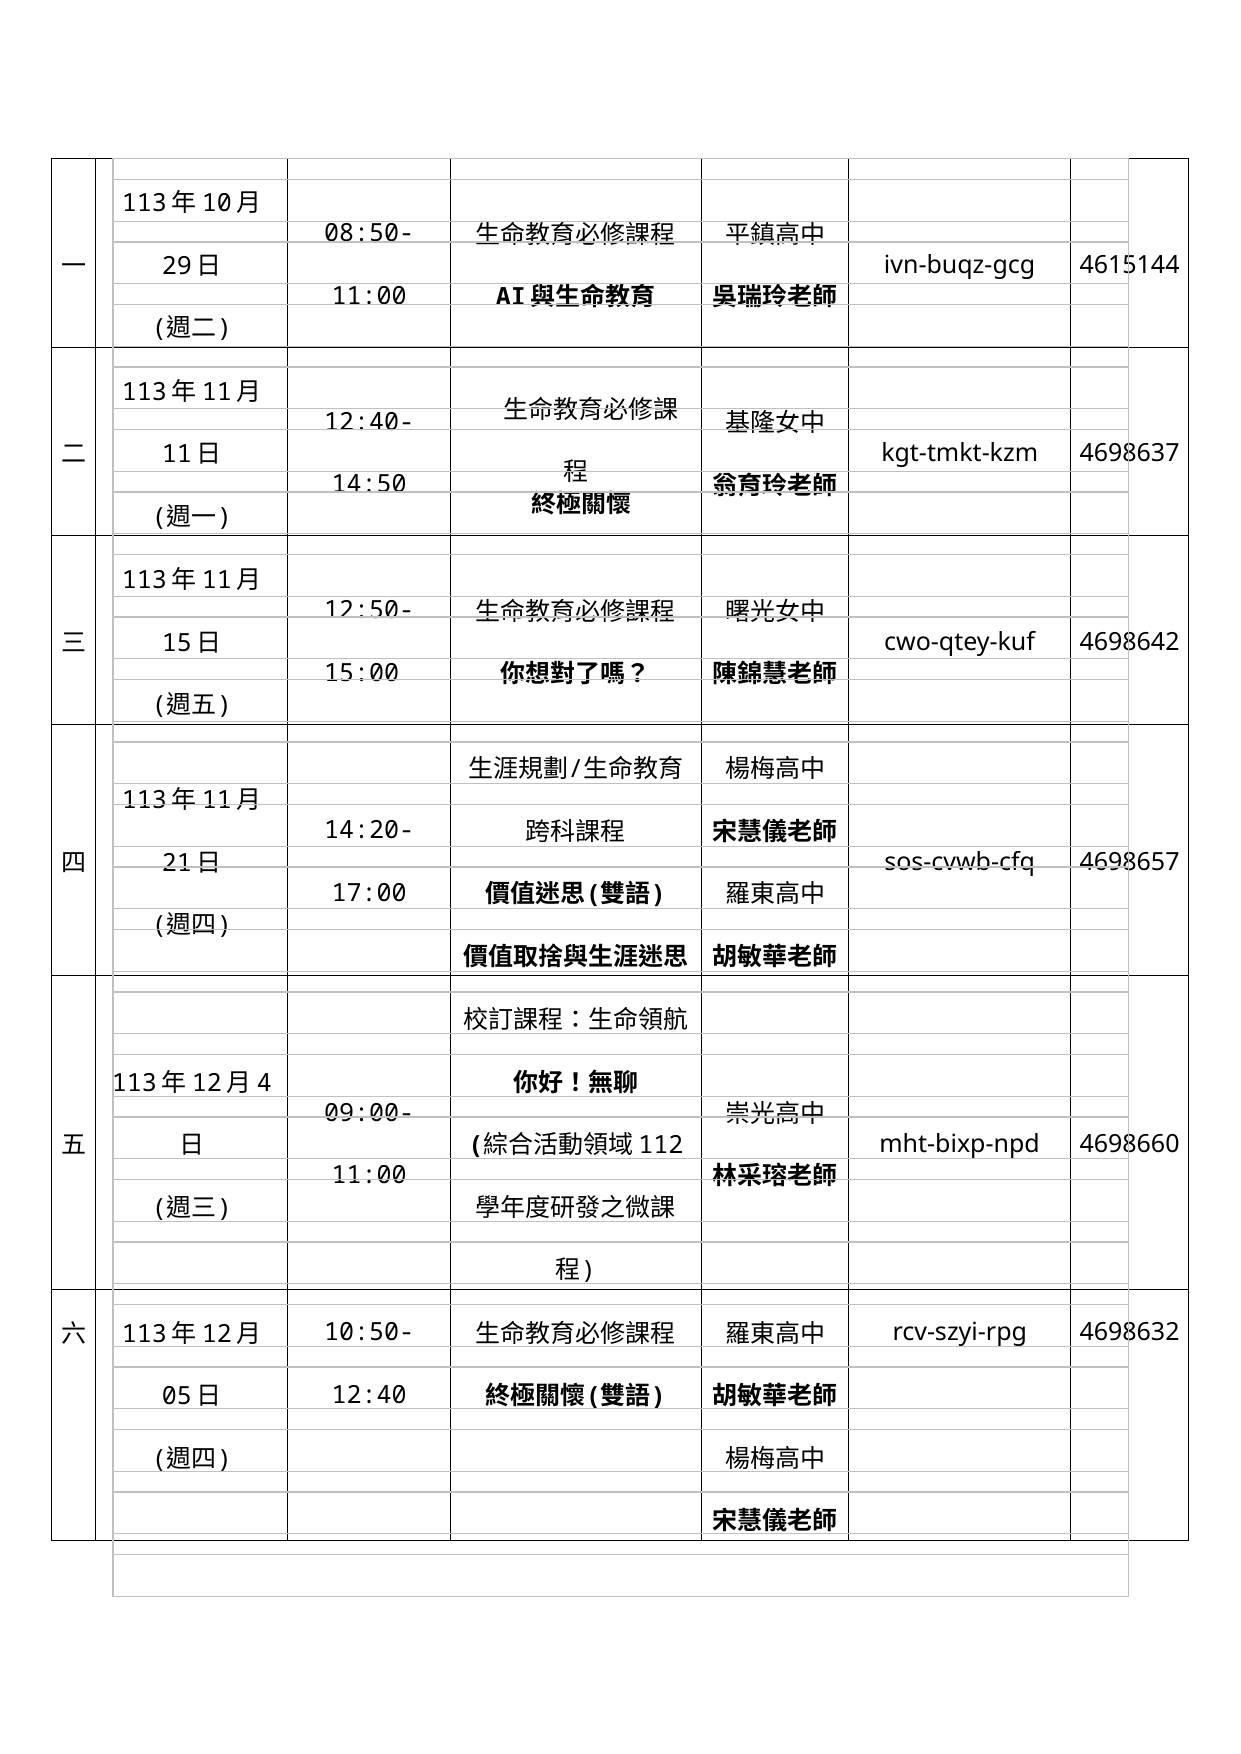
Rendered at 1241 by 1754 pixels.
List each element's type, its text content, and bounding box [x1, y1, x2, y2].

table_cell [849, 409, 1070, 429]
table_cell 價值迷思(雙語) [451, 868, 701, 908]
table_cell [451, 725, 701, 741]
table_cell sos-cvwb-cfq [849, 868, 1070, 908]
table_cell 09:00-11:00 [288, 1284, 450, 1288]
table_cell 12:40-14:50 [288, 348, 450, 366]
table_cell 跨科課程 [451, 805, 701, 846]
table_cell [288, 1534, 450, 1539]
table_cell [114, 1493, 287, 1533]
table_cell 4698637 [1071, 348, 1128, 366]
table_cell 生命教育必修課程 終極關懷 [451, 493, 701, 533]
table_cell 4698637 [1071, 368, 1128, 408]
table_cell 05日 [114, 1368, 287, 1408]
table_cell 生命教育必修課程 AI與生命教育 [569, 284, 613, 304]
table_cell 生命教育必修課程 你想對了嗎？ [451, 597, 701, 616]
table_cell 五 [52, 976, 95, 1288]
table_cell 楊梅高中 [702, 743, 848, 783]
table_cell [114, 1534, 287, 1539]
table_cell 生命教育必修課程 AI與生命教育 [489, 222, 533, 241]
table_cell 12:50-15:00 [288, 555, 450, 596]
table_cell 12:40-14:50 [288, 409, 450, 429]
table_cell [451, 1034, 701, 1054]
table_cell 4698657 [1071, 743, 1128, 783]
table_cell 4698632 [1071, 1430, 1128, 1471]
table_cell [114, 348, 287, 366]
table_cell [702, 1472, 848, 1491]
table_cell 基隆女中 翁育玲老師 [749, 472, 848, 491]
table_cell rcv-szyi-rpg [849, 1305, 1070, 1346]
table_cell [114, 1222, 287, 1241]
table_cell 基隆女中 翁育玲老師 [702, 493, 848, 533]
table_cell [849, 180, 1070, 221]
table_cell 4698657 [1071, 930, 1128, 971]
table_cell 曙光女中 陳錦慧老師 [702, 659, 848, 679]
table_cell 4615144 [1071, 305, 1128, 346]
table_cell 4698637 [1071, 430, 1128, 471]
table_cell [849, 976, 1070, 991]
table_cell 生命教育必修課程 AI與生命教育 [623, 284, 650, 304]
table_cell 4698642 [1071, 680, 1128, 721]
table_cell 基隆女中 翁育玲老師 [702, 348, 848, 366]
table_cell [451, 1097, 701, 1116]
table_cell 08:50-11:00 [288, 222, 450, 241]
table_cell [114, 536, 287, 554]
table_cell 09:00-11:00 [288, 976, 450, 991]
table_cell 胡敏華老師 [702, 930, 848, 971]
table_cell mht-bixp-npd [849, 1118, 1070, 1158]
table_cell 平鎮高中 吳瑞玲老師 [702, 180, 848, 221]
table_cell 12:40-14:50 [288, 493, 450, 533]
table_cell 4615144 [1071, 159, 1128, 179]
table_cell 基隆女中 翁育玲老師 [702, 472, 757, 491]
table_cell 4698660 [1071, 1118, 1128, 1158]
table_cell 113年11月 [114, 368, 287, 408]
table_cell 4698632 [1071, 1305, 1128, 1346]
table_cell 生命教育必修課程 AI與生命教育 [563, 222, 606, 241]
table_cell 4698657 [1129, 725, 1188, 975]
table_cell (週四) [114, 1430, 287, 1471]
table_cell [849, 1534, 1070, 1539]
table_cell [288, 847, 450, 866]
table_cell 曙光女中 陳錦慧老師 [702, 555, 848, 596]
table_cell 程) [451, 1243, 701, 1283]
table_cell [849, 368, 1070, 408]
table_cell 生涯規劃/生命教育 [451, 743, 701, 783]
table_cell 08:50-11:00 [288, 180, 450, 221]
table_cell [849, 348, 1070, 366]
table_cell 12:50-15:00 [288, 536, 450, 554]
table_cell 崇光高中 林采瑢老師 [702, 1034, 848, 1054]
table_cell [451, 976, 701, 991]
table_cell 4698660 [1071, 1097, 1128, 1116]
table_cell sos-cvwb-cfq [849, 930, 1070, 971]
table_cell 基隆女中 翁育玲老師 [702, 368, 848, 408]
table_cell 4698660 [1071, 1180, 1128, 1221]
table_cell (週一) [114, 493, 287, 533]
table_cell 17:00 [288, 868, 450, 908]
table_cell 一 [52, 159, 95, 347]
table_cell 宋慧儀老師 [702, 1493, 848, 1533]
table_cell [288, 784, 450, 804]
table_cell 平鎮高中 吳瑞玲老師 [813, 222, 848, 241]
table_cell 生命教育必修課程 AI與生命教育 [451, 284, 537, 304]
table_cell [849, 493, 1070, 533]
table_cell 113年11月21日 (週四) [114, 743, 287, 783]
table_cell [849, 1493, 1070, 1533]
table_cell [451, 784, 701, 804]
table_cell 113年12月4 [114, 1055, 287, 1096]
table_cell 生命教育必修課程 終極關懷 [451, 348, 701, 366]
table_cell 生命教育必修課程 你想對了嗎？ [451, 555, 701, 596]
table_cell 學年度研發之微課 [451, 1180, 701, 1221]
table_cell [451, 1472, 701, 1491]
table_cell 生命教育必修課程 你想對了嗎？ [451, 659, 701, 679]
table_cell 09:00-11:00 [288, 993, 450, 1033]
table_cell 113年11月 [114, 555, 287, 596]
table_cell [702, 909, 848, 929]
table_cell 4698660 [1129, 976, 1188, 1288]
table_cell 12:50-15:00 [288, 618, 450, 658]
table_cell [849, 597, 1070, 616]
table_cell 4698660 [1071, 1243, 1128, 1283]
table_cell 113年11月21日 (週四) [114, 805, 287, 846]
table_cell 08:50-11:00 [288, 305, 450, 346]
table_cell [849, 284, 1070, 304]
table_cell [849, 305, 1070, 346]
table_cell (週五) [114, 680, 287, 721]
table_cell 09:00-11:00 [288, 1222, 450, 1241]
table_cell 平鎮高中 吳瑞玲老師 [767, 284, 796, 304]
table_cell 4698642 [1071, 659, 1128, 679]
table_cell [114, 659, 287, 679]
table_cell [288, 1493, 450, 1533]
table_cell [849, 993, 1070, 1033]
table_cell 4698660 [1071, 1055, 1128, 1096]
table_cell [702, 1347, 848, 1366]
table_cell [849, 1472, 1070, 1491]
table_cell 4698657 [1071, 805, 1128, 846]
table_cell [96, 348, 112, 535]
table_cell sos-cvwb-cfq [849, 725, 1070, 741]
table_cell [114, 597, 287, 616]
table_cell [288, 1290, 450, 1304]
table_cell 崇光高中 林采瑢老師 [702, 1097, 848, 1116]
table_cell 09:00-11:00 [288, 1034, 450, 1054]
table_cell 二 [52, 348, 95, 535]
table_cell 你好！無聊 [451, 1055, 701, 1096]
table_cell 4698642 [1071, 597, 1128, 616]
table_cell [849, 1430, 1070, 1471]
table_cell 113年11月21日 (週四) [114, 868, 287, 908]
table_cell [702, 784, 848, 804]
table_cell 4698632 [1071, 1534, 1128, 1539]
table_cell 4698657 [1071, 909, 1128, 929]
table_cell 08:50-11:00 [288, 284, 450, 304]
table_cell [849, 1243, 1070, 1283]
table_cell [114, 1159, 287, 1179]
table_cell 生命教育必修課程 終極關懷 [451, 430, 701, 471]
table_cell 12:40 [288, 1368, 450, 1408]
table_cell 曙光女中 陳錦慧老師 [702, 536, 848, 554]
table_cell 價值取捨與生涯迷思 [451, 930, 701, 971]
table_cell [288, 1472, 450, 1491]
table_cell [114, 1290, 287, 1304]
table_cell [114, 284, 287, 304]
table_cell (週三) [114, 1180, 287, 1221]
table_cell 生命教育必修課程 終極關懷 [451, 368, 701, 408]
table_cell 09:00-11:00 [288, 1097, 450, 1116]
table_cell [849, 1368, 1070, 1408]
table_cell 4698642 [1129, 536, 1188, 724]
table_cell 12:40-14:50 [288, 472, 450, 491]
table_cell 楊梅高中 [702, 1430, 848, 1471]
table_cell 四 [52, 725, 95, 975]
table_cell 校訂課程：生命領航 [451, 993, 701, 1033]
table_cell [451, 1347, 701, 1366]
table_cell 平鎮高中 吳瑞玲老師 [702, 243, 848, 283]
table_cell [114, 472, 287, 491]
table_cell 生命教育必修課程 AI與生命教育 [451, 243, 701, 283]
table_cell 崇光高中 林采瑢老師 [702, 1180, 848, 1221]
table_cell [702, 1290, 848, 1304]
table_cell 生命教育必修課程 你想對了嗎？ [451, 618, 701, 658]
table_cell 4698637 [1071, 472, 1128, 491]
table_cell [114, 1034, 287, 1054]
table_cell 平鎮高中 吳瑞玲老師 [702, 305, 848, 346]
table_cell 崇光高中 林采瑢老師 [702, 1118, 848, 1158]
table_cell [451, 1493, 701, 1533]
table_cell 平鎮高中 吳瑞玲老師 [754, 222, 769, 241]
table_cell [849, 1347, 1070, 1366]
table_cell ivn-buqz-gcg [849, 243, 1070, 283]
table_cell 曙光女中 陳錦慧老師 [702, 597, 848, 616]
table_cell 終極關懷(雙語) [451, 1368, 701, 1408]
table_cell [849, 1034, 1070, 1054]
table_cell [451, 1159, 701, 1179]
table_cell [849, 1290, 1070, 1304]
table_cell [451, 847, 701, 866]
table_cell 崇光高中 林采瑢老師 [702, 1222, 848, 1241]
table_cell [849, 1097, 1070, 1116]
table_cell 崇光高中 林采瑢老師 [702, 1159, 848, 1179]
table_cell sos-cvwb-cfq [849, 909, 1070, 929]
table_cell 4698660 [1071, 993, 1128, 1033]
table_cell 平鎮高中 吳瑞玲老師 [702, 159, 848, 179]
table_cell [702, 1409, 848, 1429]
table_cell 4698642 [1071, 555, 1128, 596]
table_cell 生命教育必修課程 [451, 1305, 701, 1346]
table_cell (綜合活動領域112 [451, 1118, 701, 1158]
table_cell 15日 [114, 618, 287, 658]
table_cell [849, 222, 1070, 241]
table_cell [114, 1243, 287, 1283]
table_cell 09:00-11:00 [288, 1243, 450, 1283]
table_cell [451, 1534, 701, 1539]
table_cell sos-cvwb-cfq [849, 847, 1070, 866]
table_cell 113年11月21日 (週四) [114, 784, 287, 804]
table_cell 生命教育必修課程 你想對了嗎？ [451, 680, 701, 721]
table_cell [849, 1284, 1070, 1288]
table_cell 4615144 [1071, 284, 1128, 304]
table_cell [849, 1159, 1070, 1179]
table_cell 曙光女中 陳錦慧老師 [702, 680, 848, 721]
table_cell 4698657 [1071, 868, 1128, 908]
table_cell [114, 976, 287, 991]
table_cell [96, 976, 112, 1288]
table_cell 12:40-14:50 [288, 430, 450, 471]
table_cell 崇光高中 林采瑢老師 [702, 1055, 848, 1096]
table_cell 4698632 [1071, 1368, 1128, 1408]
table_cell [114, 1284, 287, 1288]
table_cell [114, 1409, 287, 1429]
table_cell [849, 536, 1070, 554]
table_cell 08:50-11:00 [288, 159, 450, 179]
table_cell 4615144 [1071, 243, 1128, 283]
table_cell 4698660 [1071, 976, 1128, 991]
table_cell 平鎮高中 吳瑞玲老師 [702, 222, 755, 241]
table_cell 09:00-11:00 [288, 1055, 450, 1096]
table_cell [849, 1055, 1070, 1096]
table_cell 4698632 [1071, 1409, 1128, 1429]
table_cell 日 [114, 1118, 287, 1158]
table_cell 12:50-15:00 [288, 680, 450, 721]
table_cell [451, 1222, 701, 1241]
table_cell 12:50-15:00 [288, 597, 450, 616]
table_cell 生命教育必修課程 AI與生命教育 [644, 284, 701, 304]
table_cell 113年11月21日 (週四) [114, 847, 287, 866]
table_cell sos-cvwb-cfq [849, 784, 1070, 804]
table_cell 生命教育必修課程 AI與生命教育 [451, 180, 701, 221]
table_cell 113年10月 [114, 180, 287, 221]
table_cell [114, 1347, 287, 1366]
table_cell [114, 993, 287, 1033]
table_cell 12:50-15:00 [288, 659, 450, 679]
table_cell [288, 1409, 450, 1429]
table_cell 4698637 [1071, 493, 1128, 533]
table_cell 4698657 [1071, 784, 1128, 804]
table_cell 胡敏華老師 [702, 1368, 848, 1408]
table_cell 基隆女中 翁育玲老師 [702, 430, 848, 471]
table_cell 基隆女中 翁育玲老師 [702, 409, 848, 429]
table_cell 29日 [114, 243, 287, 283]
table_cell 4698632 [1071, 1347, 1128, 1366]
table_cell 生命教育必修課程 AI與生命教育 [536, 284, 566, 304]
table_cell 14:20- [288, 805, 450, 846]
table_cell [114, 1097, 287, 1116]
table_cell 4698657 [1071, 725, 1128, 741]
table_cell 羅東高中 [702, 868, 848, 908]
table_cell [451, 1284, 701, 1288]
table_cell [849, 1409, 1070, 1429]
table_cell [114, 159, 287, 179]
table_cell [849, 472, 1070, 491]
table_cell 生命教育必修課程 AI與生命教育 [542, 222, 570, 241]
table_cell 羅東高中 [702, 1305, 848, 1346]
table_cell [288, 930, 450, 971]
table_cell 4698637 [1129, 348, 1188, 535]
table_cell [451, 1409, 701, 1429]
table_cell 113年11月21日 (週四) [114, 725, 287, 741]
table_cell 4698632 [1071, 1290, 1128, 1304]
table_cell 4615144 [1071, 222, 1128, 241]
table_cell 09:00-11:00 [288, 1180, 450, 1221]
table_cell [849, 1180, 1070, 1221]
table_cell 崇光高中 林采瑢老師 [702, 993, 848, 1033]
table_cell kgt-tmkt-kzm [849, 430, 1070, 471]
table_cell 09:00-11:00 [288, 1159, 450, 1179]
table_cell [114, 409, 287, 429]
table_cell 生命教育必修課程 終極關懷 [451, 409, 701, 429]
table_cell [288, 1347, 450, 1366]
table_cell 4698660 [1071, 1222, 1128, 1241]
table_cell [288, 909, 450, 929]
table_cell [451, 1430, 701, 1471]
table_cell [702, 1534, 848, 1539]
table_cell 曙光女中 陳錦慧老師 [702, 618, 848, 658]
table_cell 4698632 [1071, 1472, 1128, 1491]
table_cell 4698660 [1071, 1034, 1128, 1054]
table_cell 113年11月21日 (週四) [96, 725, 112, 975]
table_cell [451, 909, 701, 929]
table_cell 113年12月 [114, 1305, 287, 1346]
table_cell 12:40-14:50 [288, 368, 450, 408]
table_cell [451, 1290, 701, 1304]
table_cell 4698637 [1071, 409, 1128, 429]
table_cell [288, 743, 450, 783]
table_cell 09:00-11:00 [288, 1118, 450, 1158]
table_cell cwo-qtey-kuf [849, 618, 1070, 658]
table_cell [849, 680, 1070, 721]
table_cell sos-cvwb-cfq [849, 805, 1070, 846]
table_cell 生命教育必修課程 你想對了嗎？ [451, 536, 701, 554]
table_cell 平鎮高中 吳瑞玲老師 [819, 284, 848, 304]
table_cell [702, 725, 848, 741]
table_cell [114, 222, 287, 241]
table_cell 10:50- [288, 1305, 450, 1346]
table_cell 六 [52, 1290, 95, 1539]
table_cell 生命教育必修課程 AI與生命教育 [451, 305, 701, 346]
table_cell [96, 159, 112, 347]
table_cell 4698660 [1071, 1284, 1128, 1288]
table_cell 平鎮高中 吳瑞玲老師 [702, 284, 777, 304]
table_cell 崇光高中 林采瑢老師 [702, 976, 848, 991]
table_cell 11日 [114, 430, 287, 471]
table_cell [96, 1290, 112, 1539]
table_cell 113年11月21日 (週四) [114, 930, 287, 971]
table_cell [849, 659, 1070, 679]
table_cell 生命教育必修課程 AI與生命教育 [609, 222, 701, 241]
table_cell (週二) [114, 305, 287, 346]
table_cell 4698642 [1071, 618, 1128, 658]
table_cell 4698642 [1071, 536, 1128, 554]
table_cell 4615144 [1129, 159, 1188, 347]
table_cell sos-cvwb-cfq [849, 743, 1070, 783]
table_cell 08:50-11:00 [288, 243, 450, 283]
table_cell 崇光高中 林采瑢老師 [702, 1284, 848, 1288]
table_cell 生命教育必修課程 AI與生命教育 [451, 159, 701, 179]
table_cell [288, 725, 450, 741]
table_cell 宋慧儀老師 [702, 805, 848, 846]
table_cell 4698632 [1071, 1493, 1128, 1533]
table_cell 113年11月21日 (週四) [114, 909, 287, 929]
table_cell [849, 159, 1070, 179]
table_cell 崇光高中 林采瑢老師 [702, 1243, 848, 1283]
table_cell [849, 555, 1070, 596]
table_cell [849, 1222, 1070, 1241]
table_cell [702, 847, 848, 866]
table_cell 生命教育必修課程 終極關懷 [451, 472, 701, 491]
table_cell 4698632 [1129, 1290, 1188, 1539]
table_cell 三 [52, 536, 95, 724]
table_cell 平鎮高中 吳瑞玲老師 [767, 222, 811, 241]
table_cell 平鎮高中 吳瑞玲老師 [798, 284, 817, 304]
table_cell 4698657 [1071, 847, 1128, 866]
table_cell 生命教育必修課程 AI與生命教育 [451, 222, 487, 241]
table_cell [114, 1472, 287, 1491]
table_cell [288, 1430, 450, 1471]
table_cell [96, 536, 112, 724]
table_cell 4615144 [1071, 180, 1128, 221]
table_cell 4698660 [1071, 1159, 1128, 1179]
